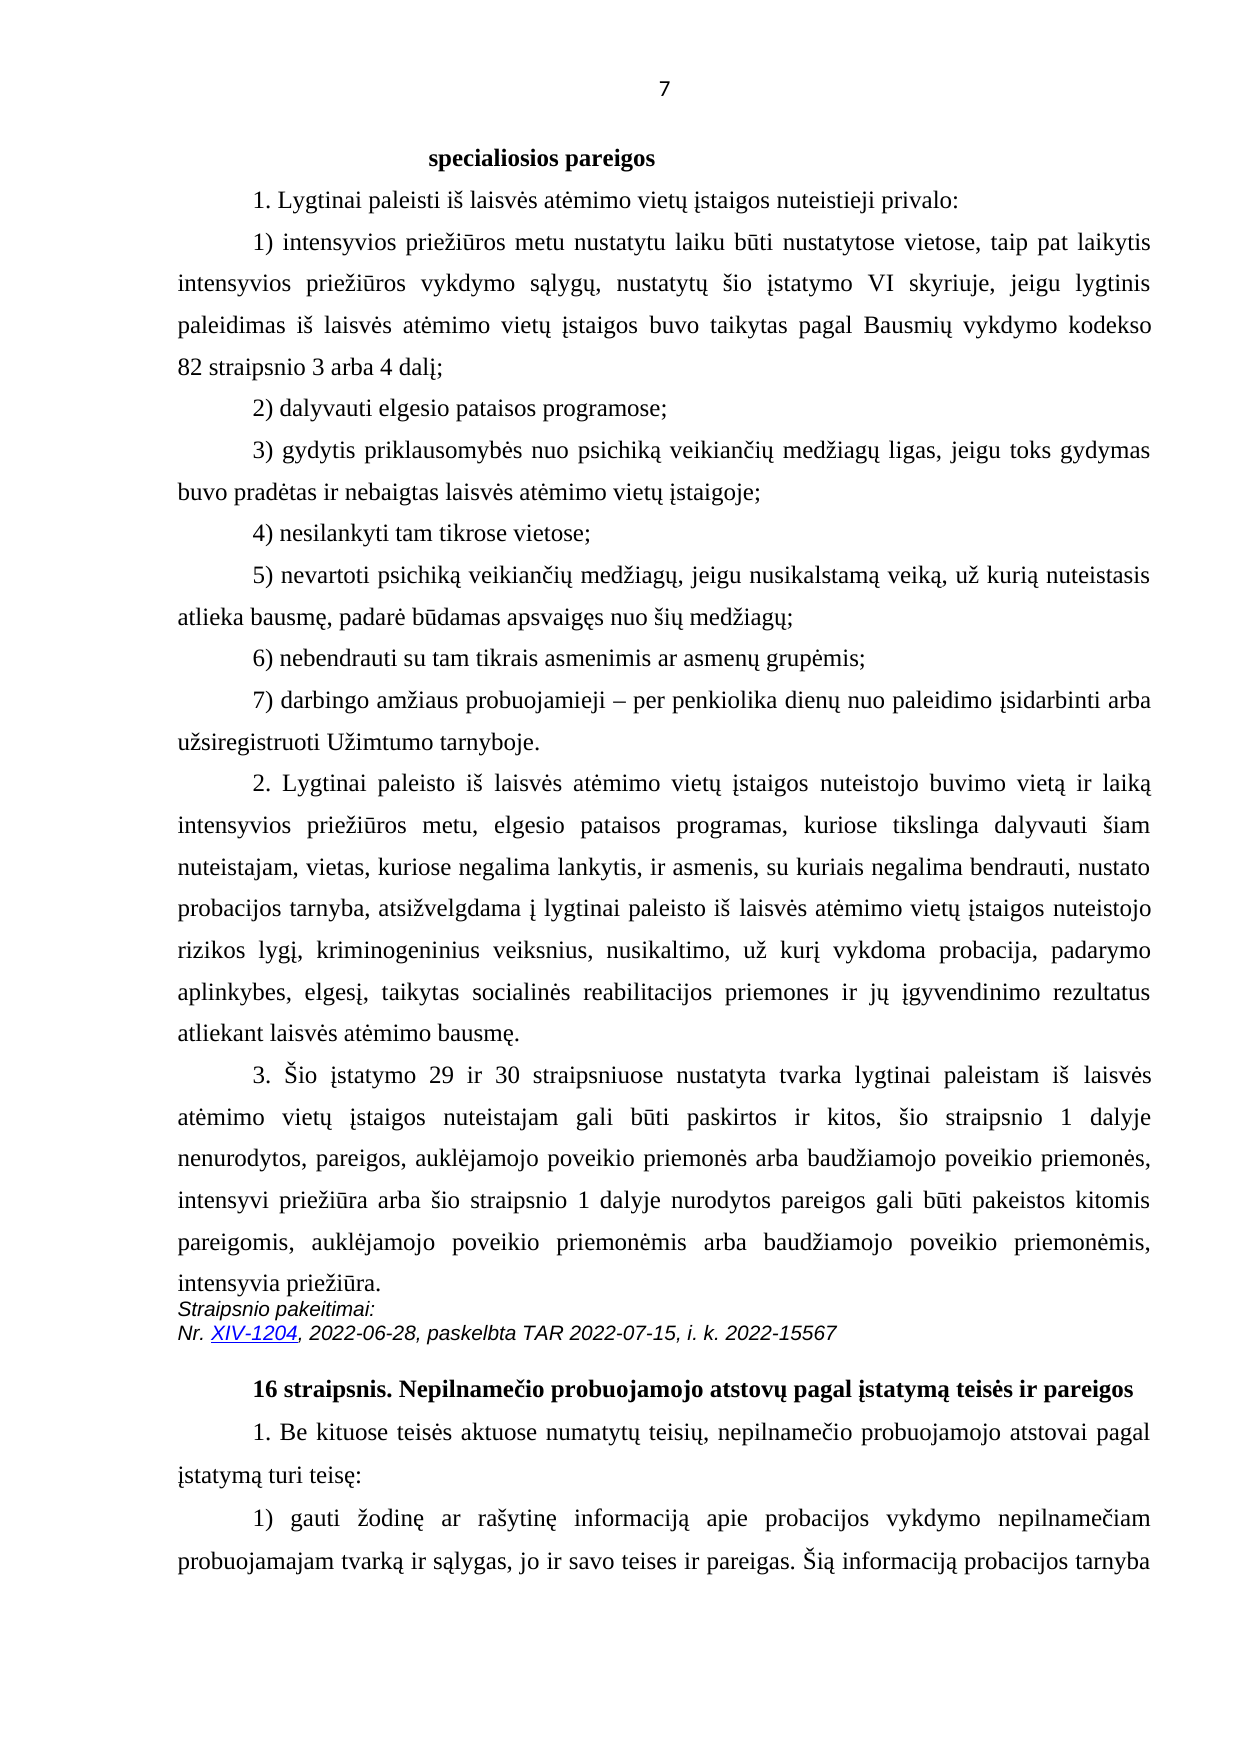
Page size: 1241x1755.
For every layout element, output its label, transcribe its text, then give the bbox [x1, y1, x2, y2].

text 1) intensyvios priežiūros metu nustatytu laiku būti nustatytose vietose, taip pat laikytis intensyvios priežiūros vykdymo sąlygų, nustatytų šio įstatymo VI skyriuje, jeigu lygtinis paleidimas iš laisvės atėmimo vietų įstaigos buvo taikytas pagal Bausmių vykdymo kodekso 82 straipsnio 3 arba 4 dalį; [177, 214, 1152, 381]
text 16 straipsnis. Nepilnamečio probuojamojo atstovų pagal įstatymą teisės ir pareigos [177, 1374, 1152, 1403]
text 6) nebendrauti su tam tikrais asmenimis ar asmenų grupėmis; [177, 631, 1152, 672]
text 3. Šio įstatymo 29 ir 30 straipsniuose nustatyta tvarka lygtinai paleistam iš laisvės atėmimo vietų įstaigos nuteistajam gali būti paskirtos ir kitos, šio straipsnio 1 dalyje nenurodytos, pareigos, auklėjamojo poveikio priemonės arba baudžiamojo poveikio priemonės, intensyvi priežiūra arba šio straipsnio 1 dalyje nurodytos pareigos gali būti pakeistos kitomis pareigomis, auklėjamojo poveikio priemonėmis arba baudžiamojo poveikio priemonėmis, intensyvia priežiūra. [177, 1047, 1152, 1297]
text 4) nesilankyti tam tikrose vietose; [177, 506, 1152, 547]
text 5) nevartoti psichiką veikiančių medžiagų, jeigu nusikalstamą veiką, už kurią nuteistasis atlieka bausmę, padarė būdamas apsvaigęs nuo šių medžiagų; [177, 547, 1152, 631]
text 2) dalyvauti elgesio pataisos programose; [177, 381, 1152, 422]
text 1. Lygtinai paleisti iš laisvės atėmimo vietų įstaigos nuteistieji privalo: [177, 172, 1152, 214]
text 3) gydytis priklausomybės nuo psichiką veikiančių medžiagų ligas, jeigu toks gydymas buvo pradėtas ir nebaigtas laisvės atėmimo vietų įstaigoje; [177, 422, 1152, 506]
text 1. Be kituose teisės aktuose numatytų teisių, nepilnamečio probuojamojo atstovai pagal įstatymą turi teisę: [177, 1417, 1152, 1489]
text Straipsnio pakeitimai: [177, 1297, 1152, 1321]
text specialiosios pareigos [252, 131, 1152, 172]
text 1) gauti žodinę ar rašytinę informaciją apie probacijos vykdymo nepilnamečiam probuojamajam tvarką ir sąlygas, jo ir savo teises ir pareigas. Šią informaciją probacijos tarnyba [177, 1503, 1152, 1575]
text 7) darbingo amžiaus probuojamieji – per penkiolika dienų nuo paleidimo įsidarbinti arba užsiregistruoti Užimtumo tarnyboje. [177, 672, 1152, 756]
text 2. Lygtinai paleisto iš laisvės atėmimo vietų įstaigos nuteistojo buvimo vietą ir laiką intensyvios priežiūros metu, elgesio pataisos programas, kuriose tikslinga dalyvauti šiam nuteistajam, vietas, kuriose negalima lankytis, ir asmenis, su kuriais negalima bendrauti, nustato probacijos tarnyba, atsižvelgdama į lygtinai paleisto iš laisvės atėmimo vietų įstaigos nuteistojo rizikos lygį, kriminogeninius veiksnius, nusikaltimo, už kurį vykdoma probacija, padarymo aplinkybes, elgesį, taikytas socialinės reabilitacijos priemones ir jų įgyvendinimo rezultatus atliekant laisvės atėmimo bausmę. [177, 756, 1152, 1047]
text Nr. XIV-1204, 2022-06-28, paskelbta TAR 2022-07-15, i. k. 2022-15567 [177, 1321, 1152, 1345]
